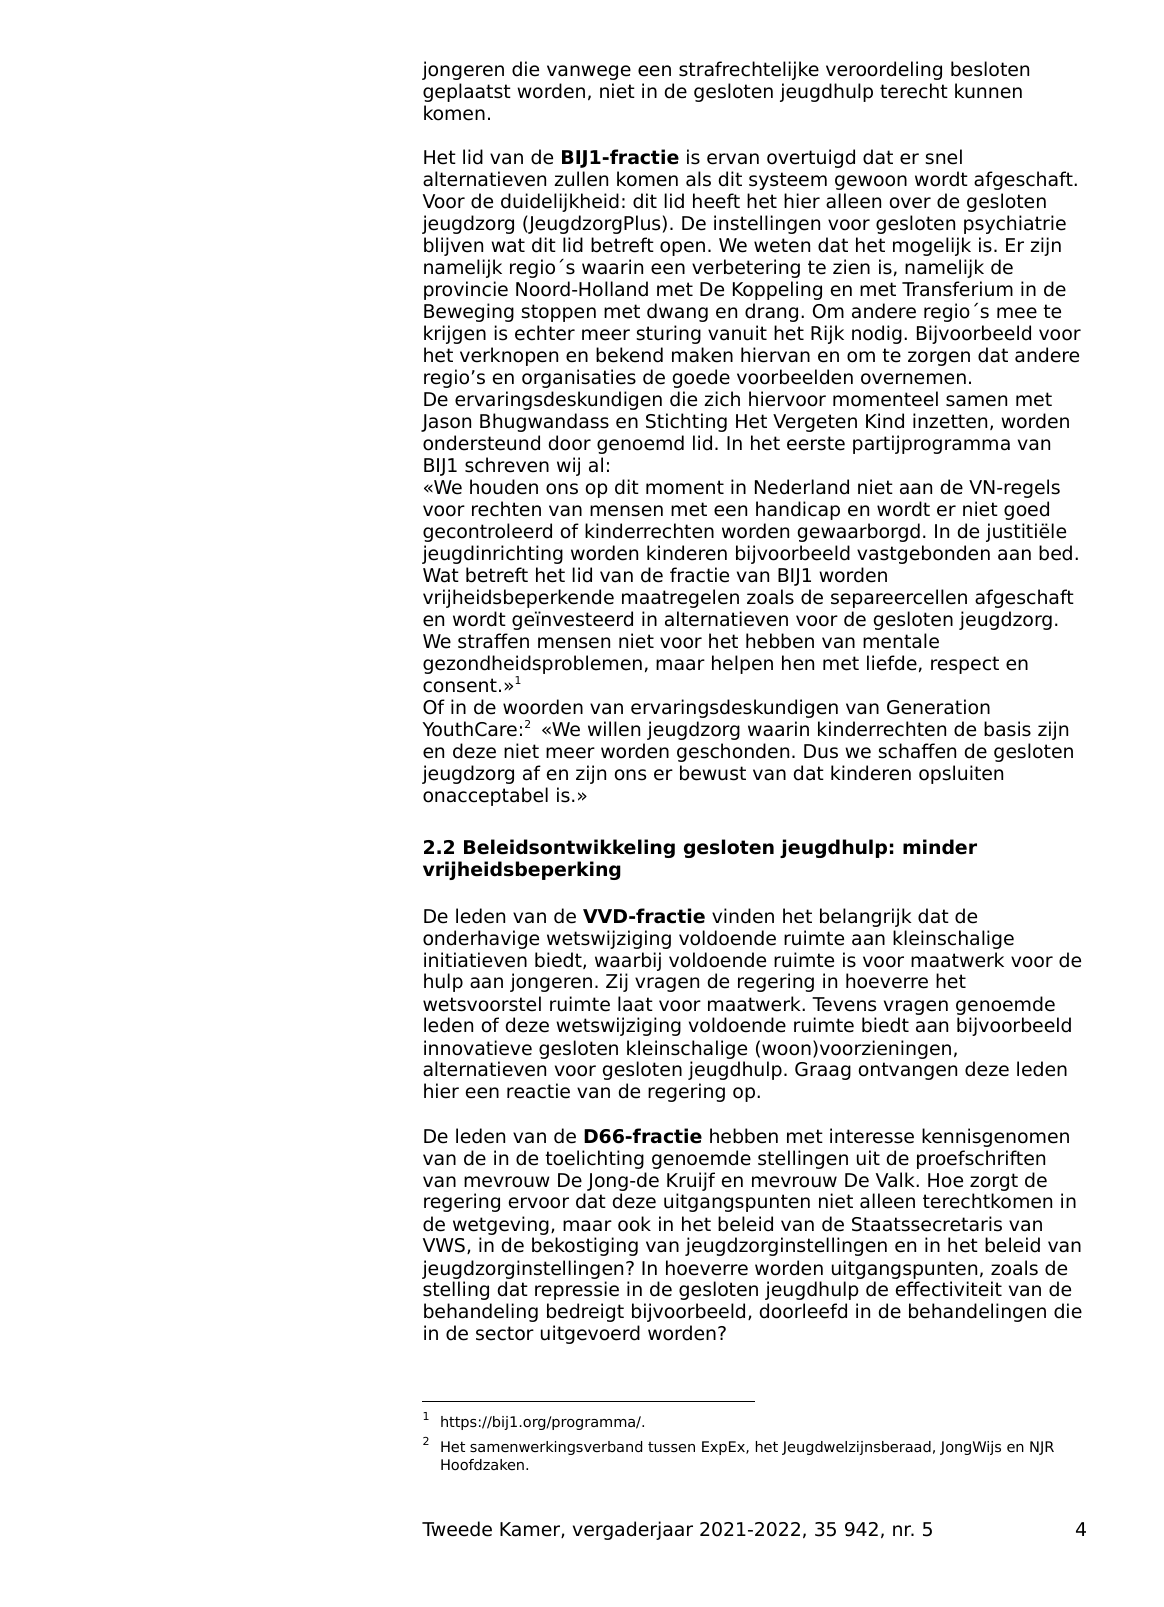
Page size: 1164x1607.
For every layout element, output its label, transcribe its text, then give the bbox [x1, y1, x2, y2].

text Het lid van de BIJ1-fractie is ervan overtuigd dat er snel alternatieven zullen komen als dit systeem gewoon wordt afgeschaft. Voor de duidelijkheid: dit lid heeft het hier alleen over de gesloten jeugdzorg (JeugdzorgPlus). De instellingen voor gesloten psychiatrie blijven wat dit lid betreft open. We weten dat het mogelijk is. Er zijn namelijk regio´s waarin een verbetering te zien is, namelijk de provincie Noord-Holland met De Koppeling en met Transferium in de Beweging stoppen met dwang en drang. Om andere regio´s mee te krijgen is echter meer sturing vanuit het Rijk nodig. Bijvoorbeeld voor het verknopen en bekend maken hiervan en om te zorgen dat andere regio’s en organisaties de goede voorbeelden overnemen. [422, 147, 1087, 389]
subtitle 2.2 Beleidsontwikkeling gesloten jeugdhulp: minder vrijheidsbeperking [422, 837, 1087, 881]
text De ervaringsdeskundigen die zich hiervoor momenteel samen met Jason Bhugwandass en Stichting Het Vergeten Kind inzetten, worden ondersteund door genoemd lid. In het eerste partijprogramma van BIJ1 schreven wij al: [422, 389, 1087, 477]
text «We houden ons op dit moment in Nederland niet aan de VN-regels voor rechten van mensen met een handicap en wordt er niet goed gecontroleerd of kinderrechten worden gewaarborgd. In de justitiële jeugdinrichting worden kinderen bijvoorbeeld vastgebonden aan bed. Wat betreft het lid van de fractie van BIJ1 worden vrijheidsbeperkende maatregelen zoals de separeercellen afgeschaft en wordt geïnvesteerd in alternatieven voor de gesloten jeugdzorg. We straffen mensen niet voor het hebben van mentale gezondheidsproblemen, maar helpen hen met liefde, respect en consent.» [422, 477, 1087, 697]
text De leden van de VVD-fractie vinden het belangrijk dat de onderhavige wetswijziging voldoende ruimte aan kleinschalige initiatieven biedt, waarbij voldoende ruimte is voor maatwerk voor de hulp aan jongeren. Zij vragen de regering in hoeverre het wetsvoorstel ruimte laat voor maatwerk. Tevens vragen genoemde leden of deze wetswijziging voldoende ruimte biedt aan bijvoorbeeld innovatieve gesloten kleinschalige (woon)voorzieningen, alternatieven voor gesloten jeugdhulp. Graag ontvangen deze leden hier een reactie van de regering op. [422, 906, 1087, 1103]
text Het samenwerkingsverband tussen ExpEx, het Jeugdwelzijnsberaad, JongWijs en NJR Hoofdzaken. [422, 1435, 1087, 1474]
text jongeren die vanwege een strafrechtelijke veroordeling besloten geplaatst worden, niet in de gesloten jeugdhulp terecht kunnen komen. [422, 59, 1087, 125]
text https://bij1.org/programma/. [422, 1410, 1087, 1432]
text Of in de woorden van ervaringsdeskundigen van Generation YouthCare: «We willen jeugdzorg waarin kinderrechten de basis zijn en deze niet meer worden geschonden. Dus we schaffen de gesloten jeugdzorg af en zijn ons er bewust van dat kinderen opsluiten onacceptabel is.» [422, 697, 1087, 807]
text De leden van de D66-fractie hebben met interesse kennisgenomen van de in de toelichting genoemde stellingen uit de proefschriften van mevrouw De Jong-de Kruijf en mevrouw De Valk. Hoe zorgt de regering ervoor dat deze uitgangspunten niet alleen terechtkomen in de wetgeving, maar ook in het beleid van de Staatssecretaris van VWS, in de bekostiging van jeugdzorginstellingen en in het beleid van jeugdzorginstellingen? In hoeverre worden uitgangspunten, zoals de stelling dat repressie in de gesloten jeugdhulp de effectiviteit van de behandeling bedreigt bijvoorbeeld, doorleefd in de behandelingen die in de sector uitgevoerd worden? [422, 1126, 1087, 1345]
